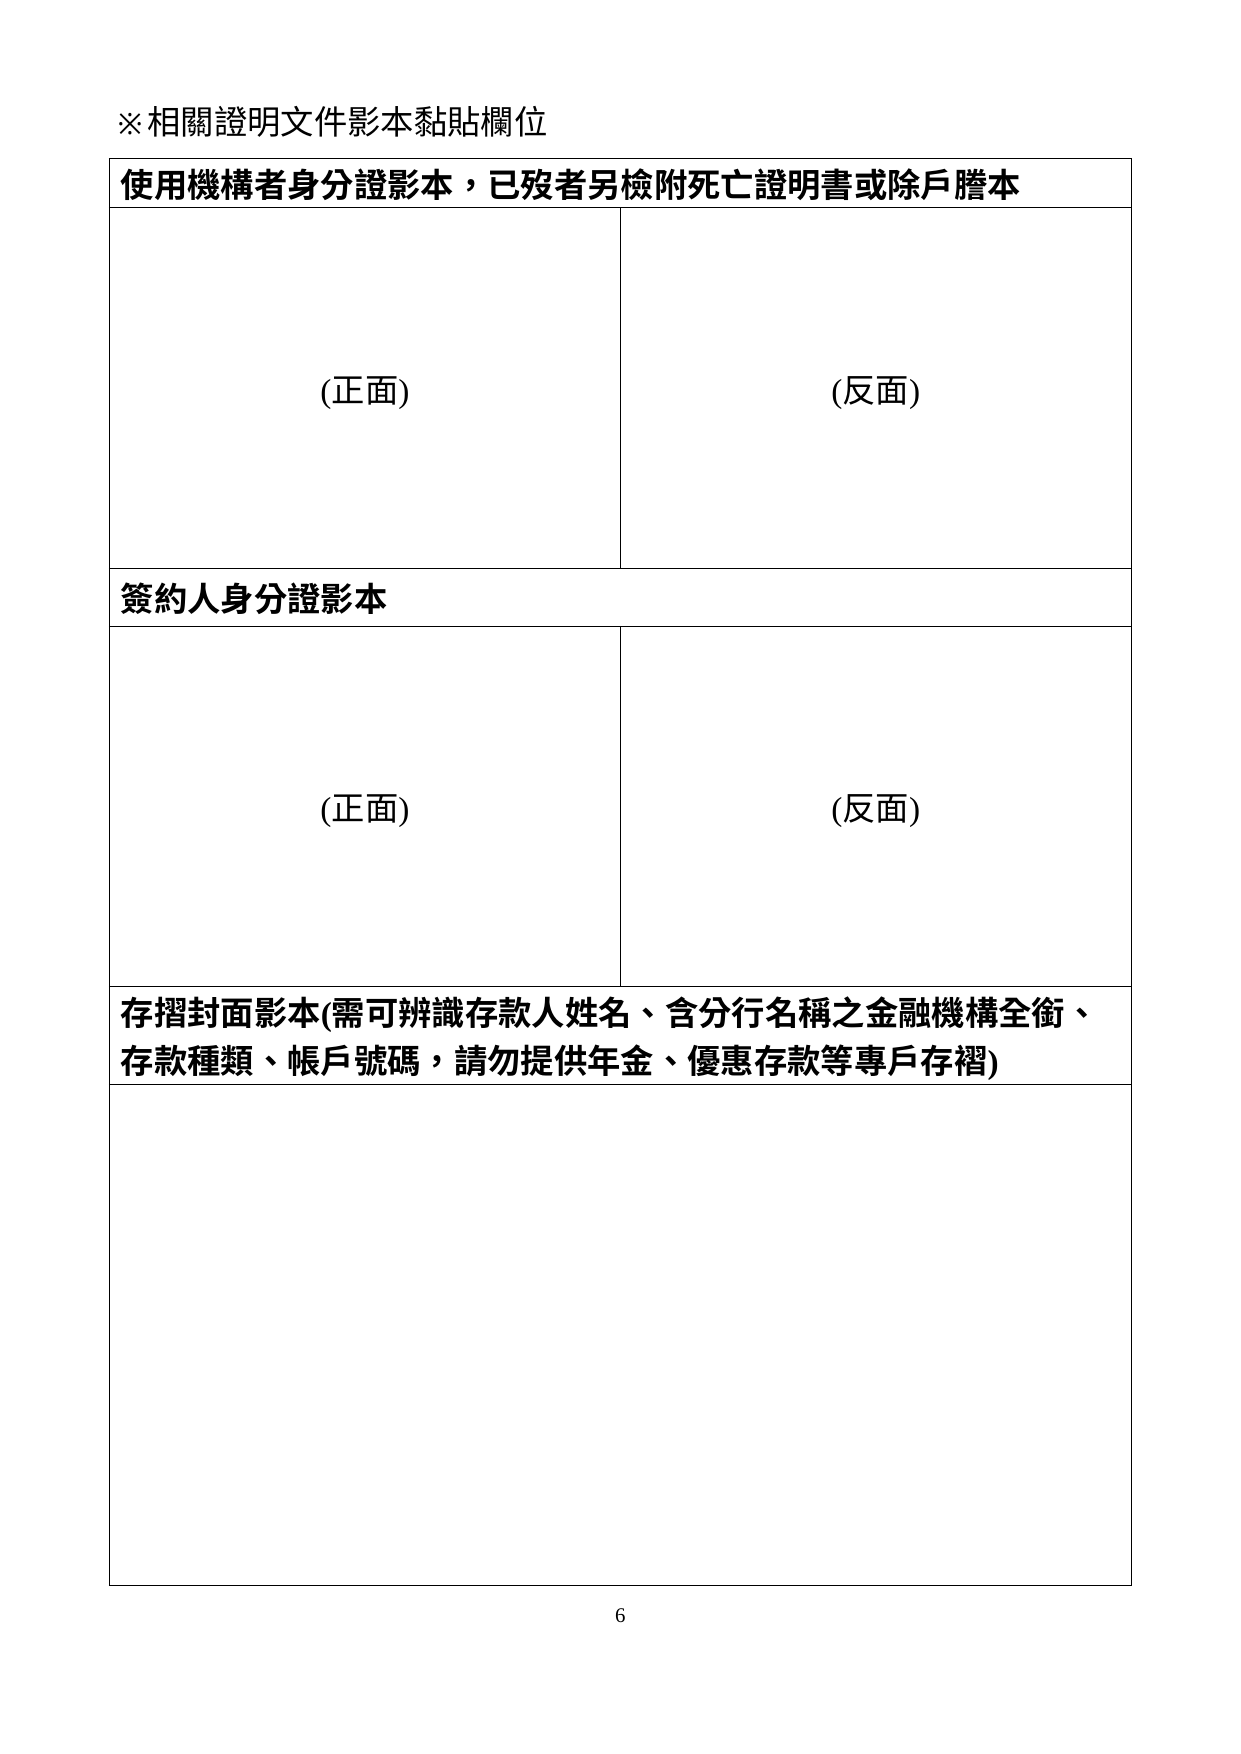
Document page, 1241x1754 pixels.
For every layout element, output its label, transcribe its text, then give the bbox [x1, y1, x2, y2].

table_cell [110, 1085, 1131, 1585]
table_cell 存摺封面影本(需可辨識存款人姓名、含分行名稱之金融機構全銜、存款種類、帳戶號碼，請勿提供年金、優惠存款等專戶存褶) [110, 987, 1131, 1083]
table_cell (正面) [110, 627, 620, 986]
table_cell 簽約人身分證影本 [110, 569, 1131, 626]
table_header 使用機構者身分證影本，已歿者另檢附死亡證明書或除戶謄本 [110, 159, 1131, 207]
table_cell (反面) [621, 627, 1131, 986]
table_cell (正面) [110, 208, 620, 567]
text ※相關證明文件影本黏貼欄位 [112, 96, 1128, 144]
table_cell (反面) [621, 208, 1131, 567]
